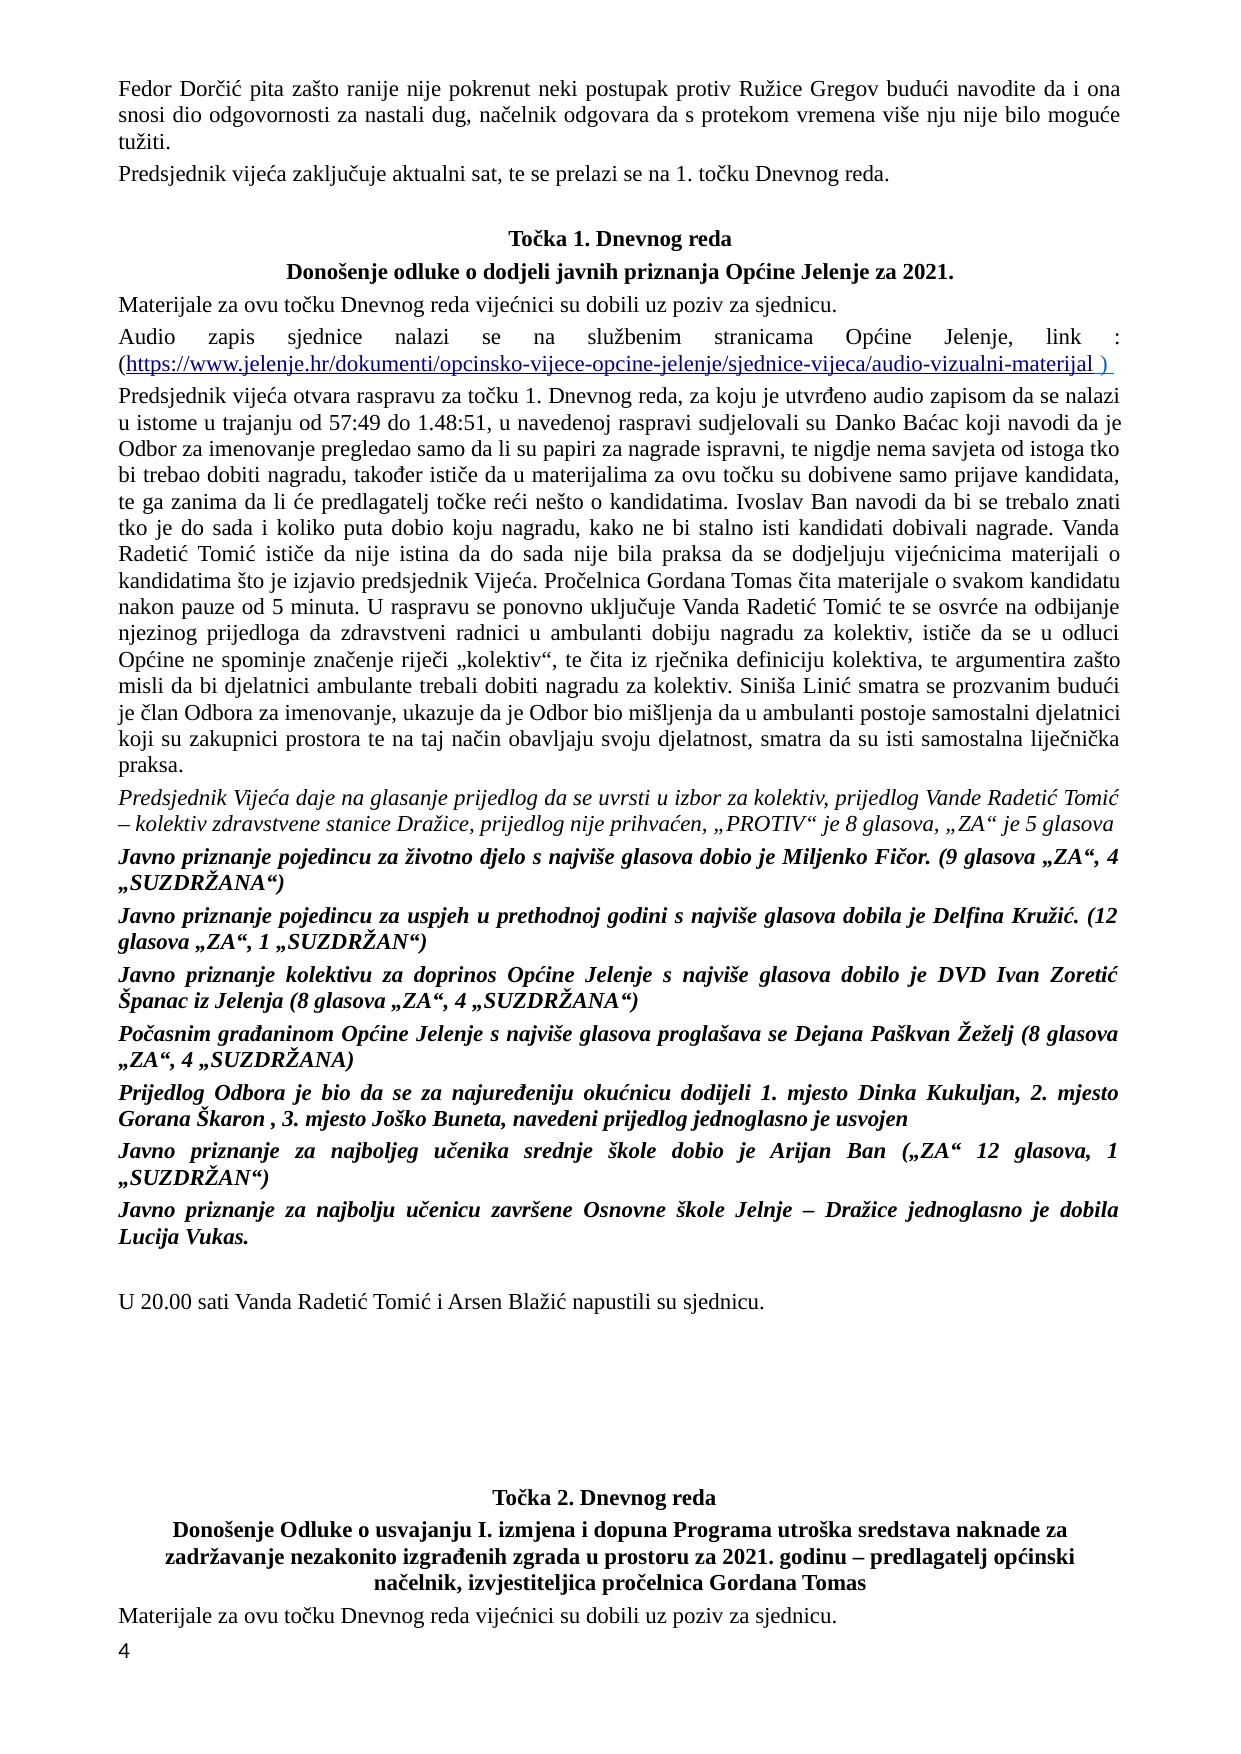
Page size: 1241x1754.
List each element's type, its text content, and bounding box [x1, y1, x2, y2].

text Javno priznanje pojedincu za uspjeh u prethodnoj godini s najviše glasova dobila je Delfina Kružić. (12 glasova „ZA“, 1 „SUZDRŽAN“) [118, 902, 1122, 954]
text Predsjednik vijeća zaključuje aktualni sat, te se prelazi se na 1. točku Dnevnog reda. [118, 160, 1122, 187]
text Donošenje Odluke o usvajanju I. izmjena i dopuna Programa utroška sredstava naknade za zadržavanje nezakonito izgrađenih zgrada u prostoru za 2021. godinu – predlagatelj općinski načelnik, izvjestiteljica pročelnica Gordana Tomas [118, 1516, 1122, 1595]
text Materijale za ovu točku Dnevnog reda vijećnici su dobili uz poziv za sjednicu. [118, 1602, 1122, 1628]
text Prijedlog Odbora je bio da se za najuređeniju okućnicu dodijeli 1. mjesto Dinka Kukuljan, 2. mjesto Gorana Škaron , 3. mjesto Joško Buneta, navedeni prijedlog jednoglasno je usvojen [118, 1079, 1122, 1131]
text Predsjednik Vijeća daje na glasanje prijedlog da se uvrsti u izbor za kolektiv, prijedlog Vande Radetić Tomić – kolektiv zdravstvene stanice Dražice, prijedlog nije prihvaćen, „PROTIV“ je 8 glasova, „ZA“ je 5 glasova [118, 784, 1122, 837]
text U 20.00 sati Vanda Radetić Tomić i Arsen Blažić napustili su sjednicu. [118, 1288, 1122, 1314]
text Javno priznanje za najbolju učenicu završene Osnovne škole Jelnje – Dražice jednoglasno je dobila Lucija Vukas. [118, 1197, 1122, 1249]
text Točka 1. Dnevnog reda [118, 226, 1122, 252]
text Predsjednik vijeća otvara raspravu za točku 1. Dnevnog reda, za koju je utvrđeno audio zapisom da se nalazi u istome u trajanju od 57:49 do 1.48:51, u navedenoj raspravi sudjelovali su Danko Baćac koji navodi da je Odbor za imenovanje pregledao samo da li su papiri za nagrade ispravni, te nigdje nema savjeta od istoga tko bi trebao dobiti nagradu, također ističe da u materijalima za ovu točku su dobivene samo prijave kandidata, te ga zanima da li će predlagatelj točke reći nešto o kandidatima. Ivoslav Ban navodi da bi se trebalo znati tko je do sada i koliko puta dobio koju nagradu, kako ne bi stalno isti kandidati dobivali nagrade. Vanda Radetić Tomić ističe da nije istina da do sada nije bila praksa da se dodjeljuju vijećnicima materijali o kandidatima što je izjavio predsjednik Vijeća. Pročelnica Gordana Tomas čita materijale o svakom kandidatu nakon pauze od 5 minuta. U raspravu se ponovno uključuje Vanda Radetić Tomić te se osvrće na odbijanje njezinog prijedloga da zdravstveni radnici u ambulanti dobiju nagradu za kolektiv, ističe da se u odluci Općine ne spominje značenje riječi „kolektiv“, te čita iz rječnika definiciju kolektiva, te argumentira zašto misli da bi djelatnici ambulante trebali dobiti nagradu za kolektiv. Siniša Linić smatra se prozvanim budući je član Odbora za imenovanje, ukazuje da je Odbor bio mišljenja da u ambulanti postoje samostalni djelatnici koji su zakupnici prostora te na taj način obavljaju svoju djelatnost, smatra da su isti samostalna liječnička praksa. [118, 382, 1122, 778]
text Audio zapis sjednice nalazi se na službenim stranicama Općine Jelenje, link : (https://www.jelenje.hr/dokumenti/opcinsko-vijece-opcine-jelenje/sjednice-vijeca/audio-vizualni-materijal ) [118, 323, 1122, 376]
text Počasnim građaninom Općine Jelenje s najviše glasova proglašava se Dejana Paškvan Žeželj (8 glasova „ZA“, 4 „SUZDRŽANA) [118, 1020, 1122, 1072]
text Fedor Dorčić pita zašto ranije nije pokrenut neki postupak protiv Ružice Gregov budući navodite da i ona snosi dio odgovornosti za nastali dug, načelnik odgovara da s protekom vremena više nju nije bilo moguće tužiti. [118, 75, 1122, 154]
text Donošenje odluke o dodjeli javnih priznanja Općine Jelenje za 2021. [118, 258, 1122, 284]
text Javno priznanje pojedincu za životno djelo s najviše glasova dobio je Miljenko Fičor. (9 glasova „ZA“, 4 „SUZDRŽANA“) [118, 843, 1122, 896]
text Javno priznanje za najboljeg učenika srednje škole dobio je Arijan Ban („ZA“ 12 glasova, 1 „SUZDRŽAN“) [118, 1138, 1122, 1190]
text Javno priznanje kolektivu za doprinos Općine Jelenje s najviše glasova dobilo je DVD Ivan Zoretić Španac iz Jelenja (8 glasova „ZA“, 4 „SUZDRŽANA“) [118, 961, 1122, 1013]
text Točka 2. Dnevnog reda [413, 1484, 1122, 1510]
text Materijale za ovu točku Dnevnog reda vijećnici su dobili uz poziv za sjednicu. [118, 291, 1122, 317]
